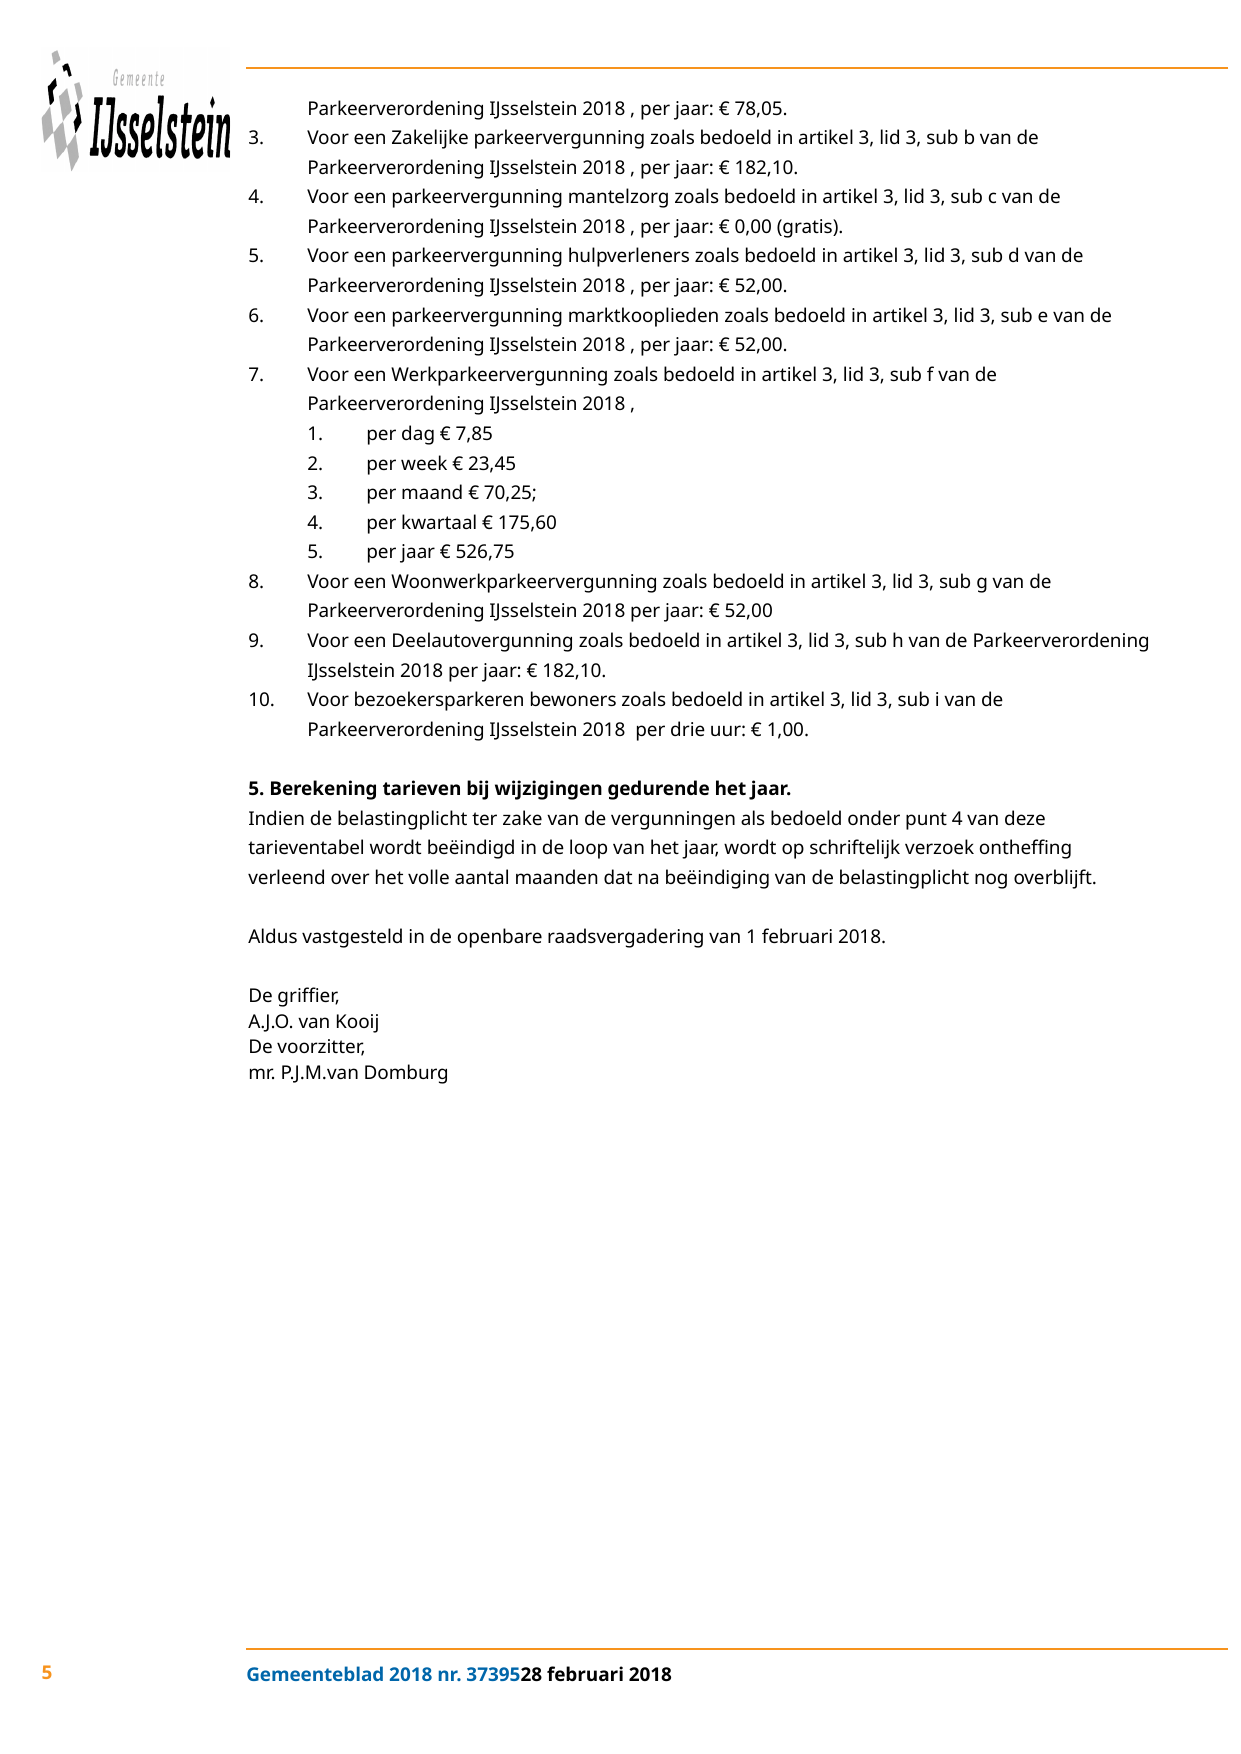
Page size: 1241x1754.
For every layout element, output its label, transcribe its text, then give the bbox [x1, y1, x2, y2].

text Indien de belastingplicht ter zake van de vergunningen als bedoeld onder punt 4 van deze tarieventabel wordt beëindigd in de loop van het jaar, wordt op schriftelijk verzoek ontheffing verleend over het volle aantal maanden dat na beëindiging van de belastingplicht nog overblijft. [248, 805, 1152, 890]
list Parkeerverordening IJsselstein 2018 , per jaar: € 78,05. [248, 95, 1152, 121]
list Voor een parkeervergunning mantelzorg zoals bedoeld in artikel 3, lid 3, sub c van de Parkeerverordening IJsselstein 2018 , per jaar: € 0,00 (gratis). [248, 183, 1152, 239]
list Voor een Deelautovergunning zoals bedoeld in artikel 3, lid 3, sub h van de Parkeerverordening IJsselstein 2018 per jaar: € 182,10. [248, 627, 1152, 683]
list Voor een Woonwerkparkeervergunning zoals bedoeld in artikel 3, lid 3, sub g van de Parkeerverordening IJsselstein 2018 per jaar: € 52,00 [248, 568, 1152, 623]
list per dag € 7,85 [307, 420, 1152, 446]
list per kwartaal € 175,60 [307, 509, 1152, 535]
text 5. Berekening tarieven bij wijzigingen gedurende het jaar. [248, 775, 1152, 801]
text De griffier, [248, 982, 1152, 1008]
text De voorzitter, [248, 1034, 1152, 1059]
list Voor een Werkparkeervergunning zoals bedoeld in artikel 3, lid 3, sub f van de Parkeerverordening IJsselstein 2018 , [248, 361, 1152, 416]
list Voor een Zakelijke parkeervergunning zoals bedoeld in artikel 3, lid 3, sub b van de Parkeerverordening IJsselstein 2018 , per jaar: € 182,10. [248, 124, 1152, 180]
picture [41, 47, 231, 172]
list Voor een parkeervergunning marktkooplieden zoals bedoeld in artikel 3, lid 3, sub e van de Parkeerverordening IJsselstein 2018 , per jaar: € 52,00. [248, 302, 1152, 357]
text A.J.O. van Kooij [248, 1008, 1152, 1034]
list Voor een parkeervergunning hulpverleners zoals bedoeld in artikel 3, lid 3, sub d van de Parkeerverordening IJsselstein 2018 , per jaar: € 52,00. [248, 243, 1152, 298]
text mr. P.J.M.van Domburg [248, 1059, 1152, 1085]
text Aldus vastgesteld in de openbare raadsvergadering van 1 februari 2018. [248, 923, 1152, 949]
list per jaar € 526,75 [307, 538, 1152, 564]
list Voor bezoekersparkeren bewoners zoals bedoeld in artikel 3, lid 3, sub i van de Parkeerverordening IJsselstein 2018 per drie uur: € 1,00. [248, 686, 1152, 742]
list per maand € 70,25; [307, 479, 1152, 505]
list per week € 23,45 [307, 450, 1152, 476]
